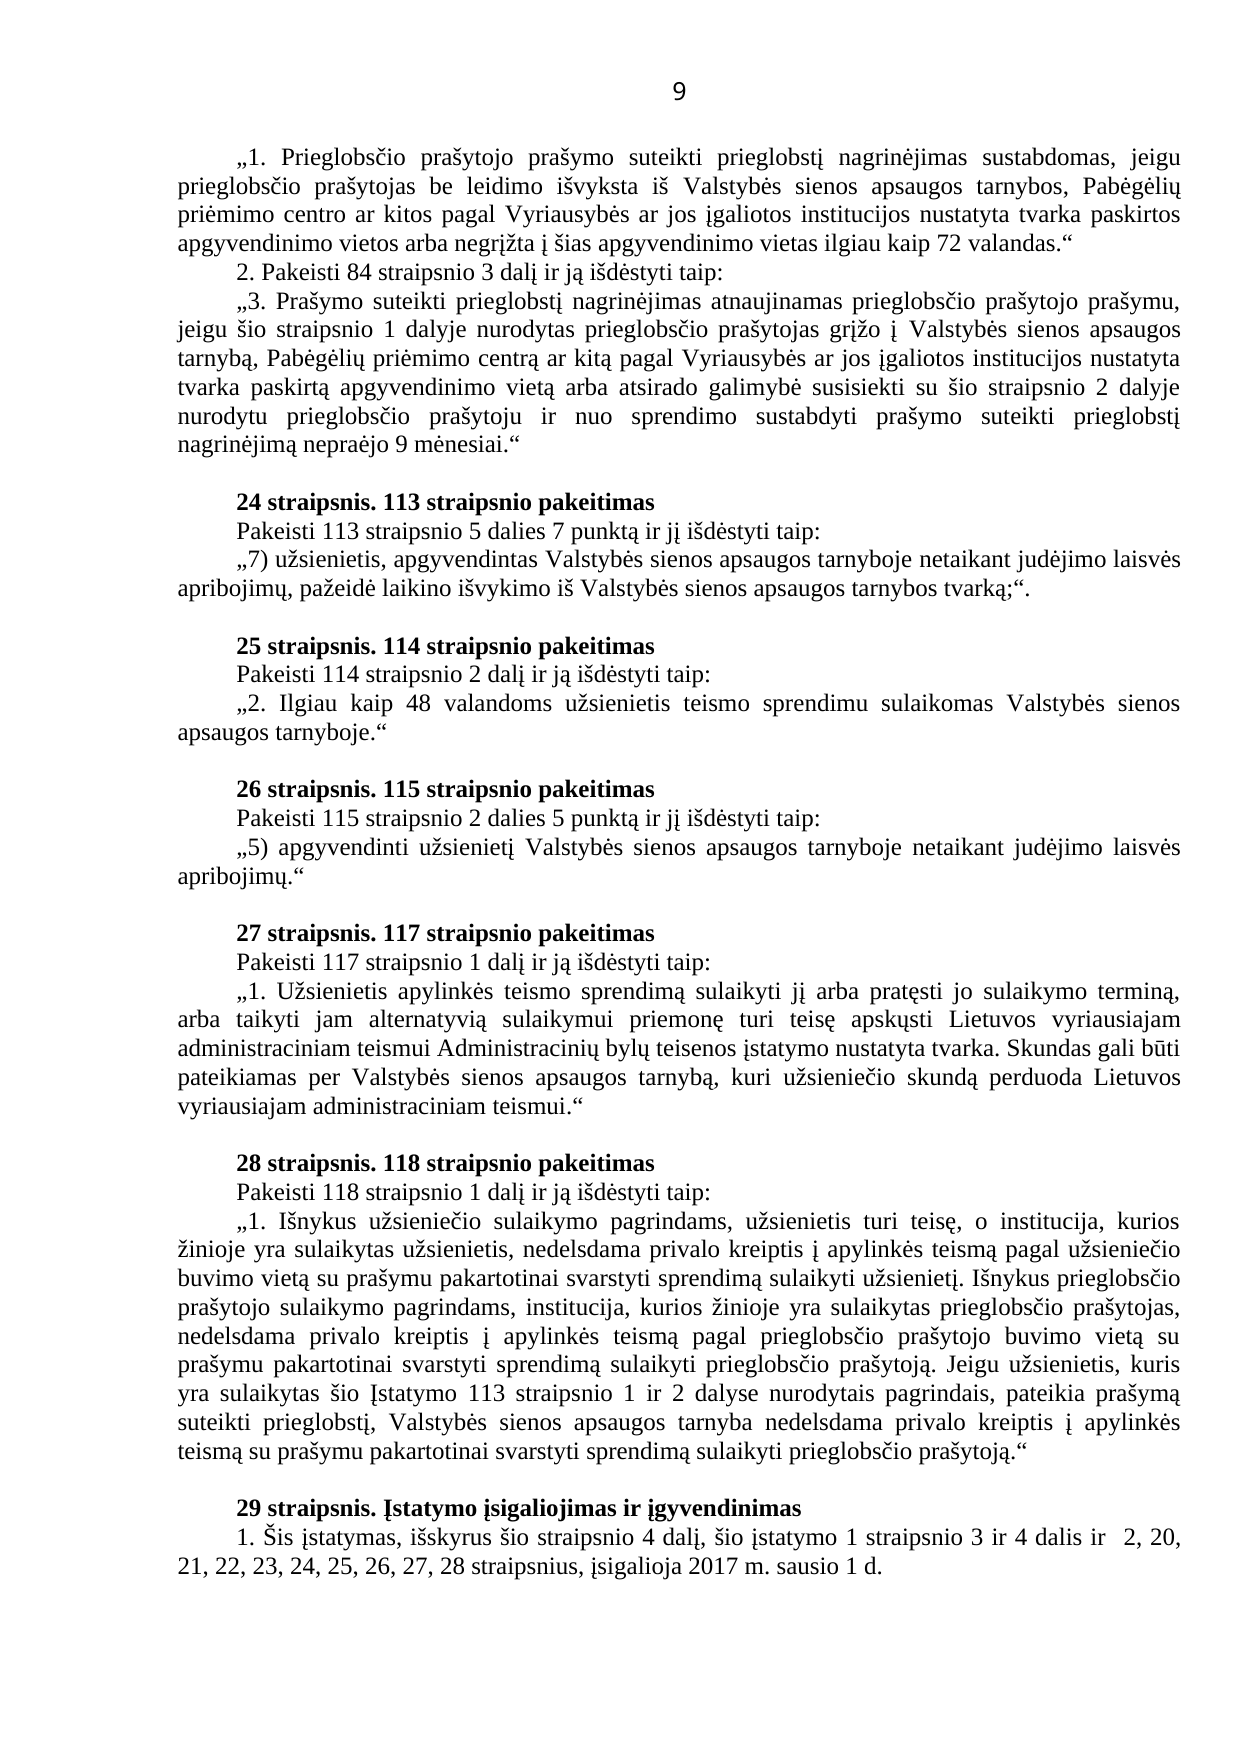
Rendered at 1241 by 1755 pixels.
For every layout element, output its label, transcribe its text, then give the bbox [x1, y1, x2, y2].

text Pakeisti 117 straipsnio 1 dalį ir ją išdėstyti taip: [177, 947, 1181, 976]
text 2. Pakeisti 84 straipsnio 3 dalį ir ją išdėstyti taip: [177, 257, 1181, 286]
text 26 straipsnis. 115 straipsnio pakeitimas [177, 774, 1181, 803]
text 25 straipsnis. 114 straipsnio pakeitimas [177, 631, 1181, 659]
text Pakeisti 118 straipsnio 1 dalį ir ją išdėstyti taip: [177, 1177, 1181, 1206]
text Pakeisti 115 straipsnio 2 dalies 5 punktą ir jį išdėstyti taip: [177, 803, 1181, 832]
text „1. Užsienietis apylinkės teismo sprendimą sulaikyti jį arba pratęsti jo sulaikymo terminą, arba taikyti jam alternatyvią sulaikymui priemonę turi teisę apskųsti Lietuvos vyriausiajam administraciniam teismui Administracinių bylų teisenos įstatymo nustatyta tvarka. Skundas gali būti pateikiamas per Valstybės sienos apsaugos tarnybą, kuri užsieniečio skundą perduoda Lietuvos vyriausiajam administraciniam teismui.“ [177, 976, 1181, 1119]
text 1. Šis įstatymas, išskyrus šio straipsnio 4 dalį, šio įstatymo 1 straipsnio 3 ir 4 dalis ir 2, 20, 21, 22, 23, 24, 25, 26, 27, 28 straipsnius, įsigalioja 2017 m. sausio 1 d. [177, 1522, 1181, 1579]
text „1. Prieglobsčio prašytojo prašymo suteikti prieglobstį nagrinėjimas sustabdomas, jeigu prieglobsčio prašytojas be leidimo išvyksta iš Valstybės sienos apsaugos tarnybos, Pabėgėlių priėmimo centro ar kitos pagal Vyriausybės ar jos įgaliotos institucijos nustatyta tvarka paskirtos apgyvendinimo vietos arba negrįžta į šias apgyvendinimo vietas ilgiau kaip 72 valandas.“ [177, 142, 1181, 257]
text „3. Prašymo suteikti prieglobstį nagrinėjimas atnaujinamas prieglobsčio prašytojo prašymu, jeigu šio straipsnio 1 dalyje nurodytas prieglobsčio prašytojas grįžo į Valstybės sienos apsaugos tarnybą, Pabėgėlių priėmimo centrą ar kitą pagal Vyriausybės ar jos įgaliotos institucijos nustatyta tvarka paskirtą apgyvendinimo vietą arba atsirado galimybė susisiekti su šio straipsnio 2 dalyje nurodytu prieglobsčio prašytoju ir nuo sprendimo sustabdyti prašymo suteikti prieglobstį nagrinėjimą nepraėjo 9 mėnesiai.“ [177, 286, 1181, 458]
text 24 straipsnis. 113 straipsnio pakeitimas [177, 487, 1181, 516]
text „7) užsienietis, apgyvendintas Valstybės sienos apsaugos tarnyboje netaikant judėjimo laisvės apribojimų, pažeidė laikino išvykimo iš Valstybės sienos apsaugos tarnybos tvarką;“. [177, 544, 1181, 602]
text 27 straipsnis. 117 straipsnio pakeitimas [177, 918, 1181, 947]
text „1. Išnykus užsieniečio sulaikymo pagrindams, užsienietis turi teisę, o institucija, kurios žinioje yra sulaikytas užsienietis, nedelsdama privalo kreiptis į apylinkės teismą pagal užsieniečio buvimo vietą su prašymu pakartotinai svarstyti sprendimą sulaikyti užsienietį. Išnykus prieglobsčio prašytojo sulaikymo pagrindams, institucija, kurios žinioje yra sulaikytas prieglobsčio prašytojas, nedelsdama privalo kreiptis į apylinkės teismą pagal prieglobsčio prašytojo buvimo vietą su prašymu pakartotinai svarstyti sprendimą sulaikyti prieglobsčio prašytoją. Jeigu užsienietis, kuris yra sulaikytas šio Įstatymo 113 straipsnio 1 ir 2 dalyse nurodytais pagrindais, pateikia prašymą suteikti prieglobstį, Valstybės sienos apsaugos tarnyba nedelsdama privalo kreiptis į apylinkės teismą su prašymu pakartotinai svarstyti sprendimą sulaikyti prieglobsčio prašytoją.“ [177, 1206, 1181, 1464]
text Pakeisti 113 straipsnio 5 dalies 7 punktą ir jį išdėstyti taip: [177, 516, 1181, 544]
text „2. Ilgiau kaip 48 valandoms užsienietis teismo sprendimu sulaikomas Valstybės sienos apsaugos tarnyboje.“ [177, 688, 1181, 746]
text 28 straipsnis. 118 straipsnio pakeitimas [177, 1148, 1181, 1177]
text 29 straipsnis. Įstatymo įsigaliojimas ir įgyvendinimas [177, 1493, 1181, 1522]
text Pakeisti 114 straipsnio 2 dalį ir ją išdėstyti taip: [177, 659, 1181, 688]
text „5) apgyvendinti užsienietį Valstybės sienos apsaugos tarnyboje netaikant judėjimo laisvės apribojimų.“ [177, 832, 1181, 889]
